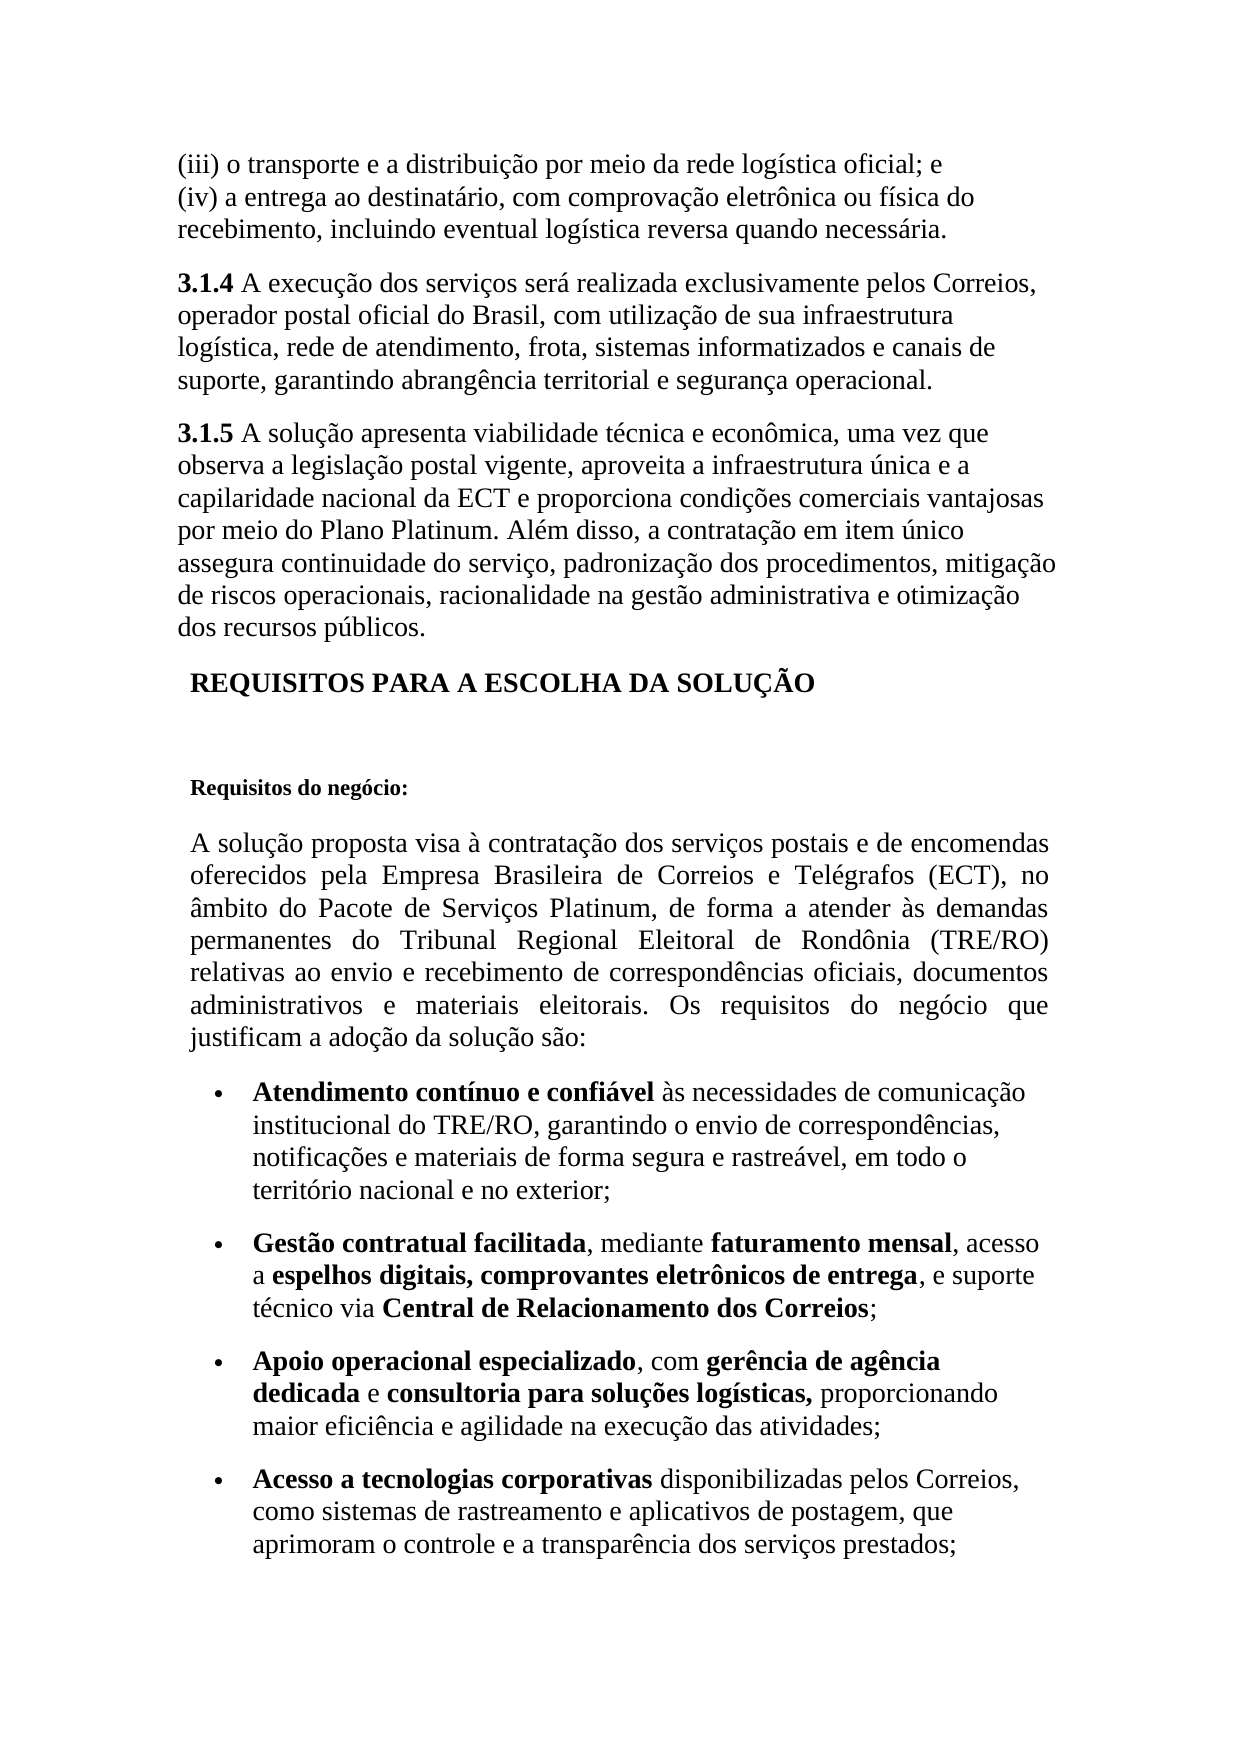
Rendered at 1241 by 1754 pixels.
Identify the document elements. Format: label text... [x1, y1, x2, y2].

list Apoio operacional especializado, com gerência de agência dedicada e consultoria para soluções logísticas, proporcionando maior eficiência e agilidade na execução das atividades; [215, 1344, 1063, 1441]
text Requisitos do negócio: [190, 774, 1051, 801]
list Gestão contratual facilitada, mediante faturamento mensal, acesso a espelhos digitais, comprovantes eletrônicos de entrega, e suporte técnico via Central de Relacionamento dos Correios; [215, 1226, 1063, 1323]
text REQUISITOS PARA A ESCOLHA DA SOLUÇÃO [190, 666, 1051, 698]
list Acesso a tecnologias corporativas disponibilizadas pelos Correios, como sistemas de rastreamento e aplicativos de postagem, que aprimoram o controle e a transparência dos serviços prestados; [215, 1462, 1063, 1559]
text (iii) o transporte e a distribuição por meio da rede logística oficial; e (iv) a entrega ao destinatário, com comprovação eletrônica ou física do recebimento, incluindo eventual logística reversa quando necessária. [177, 148, 1063, 245]
list Atendimento contínuo e confiável às necessidades de comunicação institucional do TRE/RO, garantindo o envio de correspondências, notificações e materiais de forma segura e rastreável, em todo o território nacional e no exterior; [215, 1076, 1063, 1205]
text A solução proposta visa à contratação dos serviços postais e de encomendas oferecidos pela Empresa Brasileira de Correios e Telégrafos (ECT), no âmbito do Pacote de Serviços Platinum, de forma a atender às demandas permanentes do Tribunal Regional Eleitoral de Rondônia (TRE/RO) relativas ao envio e recebimento de correspondências oficiais, documentos administrativos e materiais eleitorais. Os requisitos do negócio que justificam a adoção da solução são: [190, 826, 1051, 1053]
text 3.1.5 A solução apresenta viabilidade técnica e econômica, uma vez que observa a legislação postal vigente, aproveita a infraestrutura única e a capilaridade nacional da ECT e proporciona condições comerciais vantajosas por meio do Plano Platinum. Além disso, a contratação em item único assegura continuidade do serviço, padronização dos procedimentos, mitigação de riscos operacionais, racionalidade na gestão administrativa e otimização dos recursos públicos. [177, 416, 1063, 643]
text 3.1.4 A execução dos serviços será realizada exclusivamente pelos Correios, operador postal oficial do Brasil, com utilização de sua infraestrutura logística, rede de atendimento, frota, sistemas informatizados e canais de suporte, garantindo abrangência territorial e segurança operacional. [177, 266, 1063, 395]
